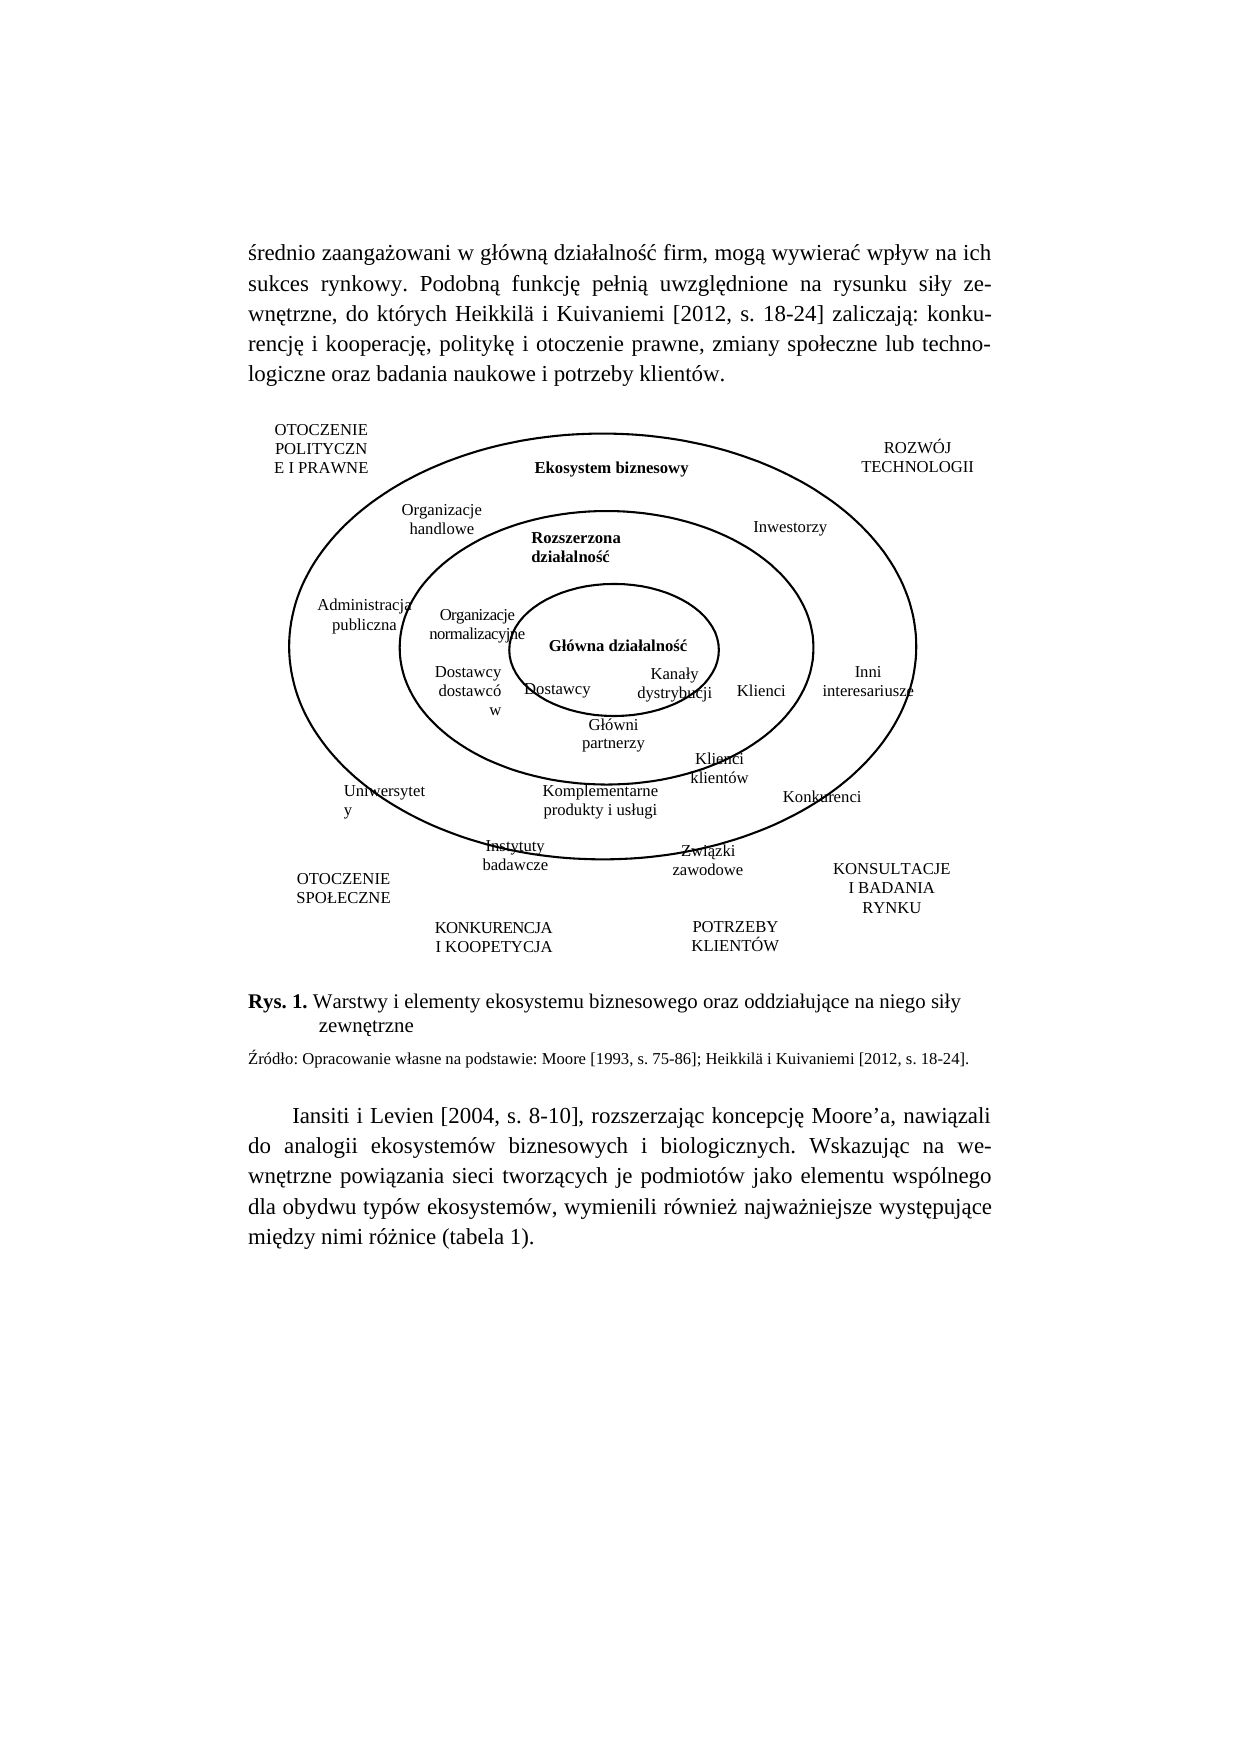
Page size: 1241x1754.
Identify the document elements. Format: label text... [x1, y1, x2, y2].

text Główni [588, 719, 658, 733]
text ROZWÓJ TECHNOLOGII [861, 438, 977, 476]
text Dostawcy dostawców [426, 662, 501, 719]
text Inni interesariusze [822, 662, 916, 700]
text Dostawcy [524, 678, 591, 698]
text Rozszerzona działalność [531, 528, 703, 566]
text POTRZEBY KLIENTÓW [691, 917, 781, 955]
text Komplementarne produkty i usługi [542, 781, 660, 819]
text Źródło: Opracowanie własne na podstawie: Moore [1993, s. 75-86]; Heikkilä i Kuivaniemi [2012, s. 18-24]. [248, 1049, 1065, 1068]
text Ekosystem biznesowy [534, 458, 703, 477]
text Organizacje handlowe [401, 499, 484, 538]
text średnio zaangażowani w główną działalność firm, mogą wywierać wpływ na ich sukces rynkowy. Podobną funkcję pełnią uwzględnione na rysunku siły ze- wnętrzne, do których Heikkilä i Kuivaniemi [2012, s. 18-24] zaliczają: konku- rencję i kooperację, politykę i otoczenie prawne, zmiany społeczne lub techno- logiczne oraz badania naukowe i potrzeby klientów. [248, 239, 993, 387]
text KONKURENCJA I KOOPETYCJA [435, 917, 554, 956]
text Związki zawodowe [672, 841, 745, 879]
text Uniwersytety [343, 781, 433, 819]
text Klienci [737, 680, 786, 699]
text Klienci klientów [690, 749, 751, 787]
text Konkurenci [783, 787, 1065, 806]
text Główna działalność [549, 636, 1065, 655]
text Administracja publiczna [317, 595, 413, 633]
text Organizacje normalizacyjne [429, 605, 527, 643]
text Instytuty badawcze [482, 836, 550, 874]
text partnerzy [582, 733, 658, 752]
text KONSULTACJE I BADANIA RYNKU [832, 859, 951, 917]
text Kanały dystrybucji [637, 663, 714, 702]
text OTOCZENIE SPOŁECZNE [296, 869, 392, 907]
text Inwestorzy [753, 517, 827, 536]
text OTOCZENIE POLITYCZNE I PRAWNE [270, 420, 372, 477]
text Rys. 1. Warstwy i elementy ekosystemu biznesowego oraz oddziałujące na niego siły zewnętrzne [248, 989, 969, 1037]
text Iansiti i Levien [2004, s. 8-10], rozszerzając koncepcję Moore’a, nawiązali do analogii ekosystemów biznesowych i biologicznych. Wskazując na we- wnętrzne powiązania sieci tworzących je podmiotów jako elementu wspólnego dla obydwu typów ekosystemów, wymienili również najważniejsze występujące między nimi różnice (tabela 1). [248, 1102, 993, 1249]
